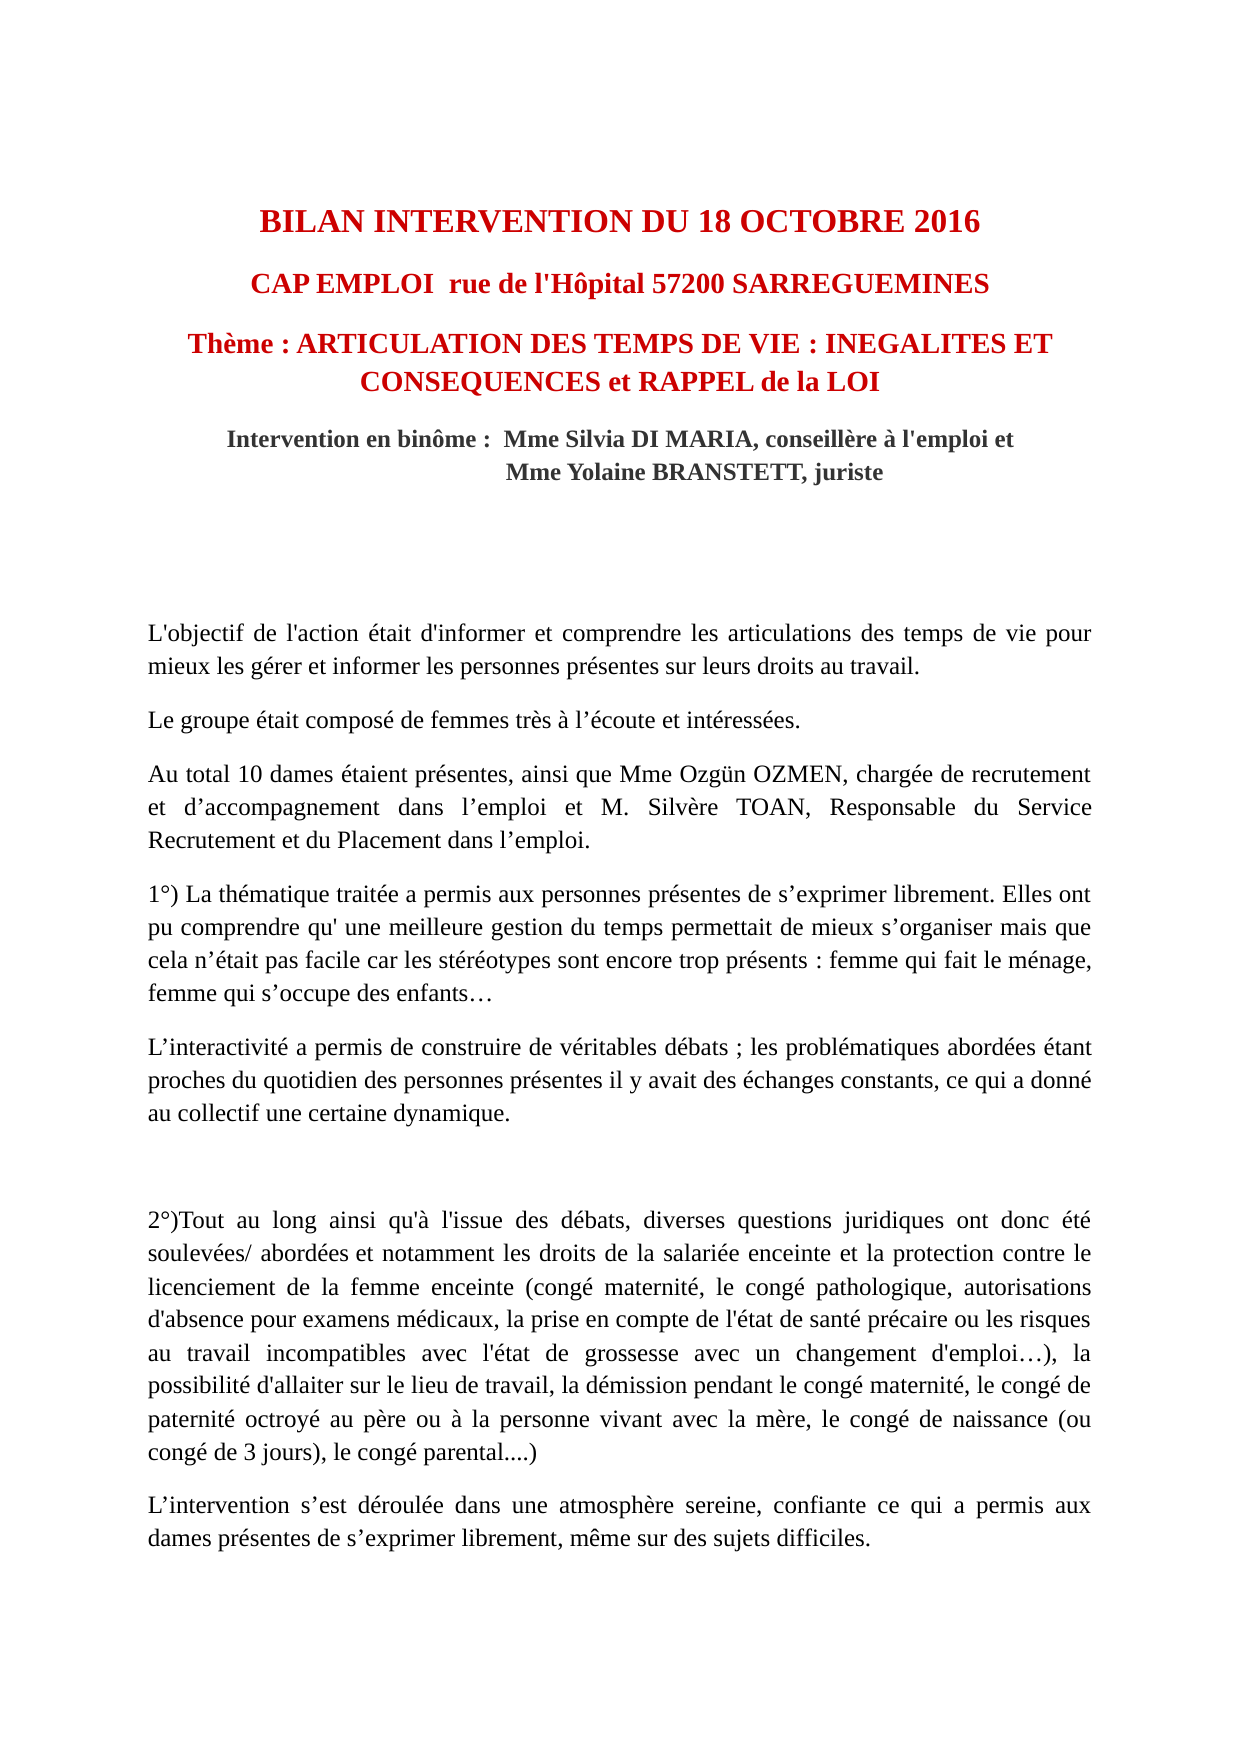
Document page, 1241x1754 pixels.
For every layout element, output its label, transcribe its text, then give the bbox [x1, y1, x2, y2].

text Intervention en binôme : Mme Silvia DI MARIA, conseillère à l'emploi et Mme Yolaine BRANSTETT, juriste [148, 424, 1093, 485]
text L'objectif de l'action était d'informer et comprendre les articulations des temps de vie pour mieux les gérer et informer les personnes présentes sur leurs droits au travail. [148, 618, 1093, 680]
text Le groupe était composé de femmes très à l’écoute et intéressées. [148, 705, 1093, 734]
text Au total 10 dames étaient présentes, ainsi que Mme Ozgün OZMEN, chargée de recrutement et d’accompagnement dans l’emploi et M. Silvère TOAN, Responsable du Service Recrutement et du Placement dans l’emploi. [148, 759, 1093, 854]
text Thème : ARTICULATION DES TEMPS DE VIE : INEGALITES ET CONSEQUENCES et RAPPEL de la LOI [148, 326, 1093, 398]
text L’intervention s’est déroulée dans une atmosphère sereine, confiante ce qui a permis aux dames présentes de s’exprimer librement, même sur des sujets difficiles. [148, 1491, 1093, 1552]
text BILAN INTERVENTION DU 18 OCTOBRE 2016 [148, 201, 1093, 240]
text L’interactivité a permis de construire de véritables débats ; les problématiques abordées étant proches du quotidien des personnes présentes il y avait des échanges constants, ce qui a donné au collectif une certaine dynamique. [148, 1032, 1093, 1127]
text CAP EMPLOI rue de l'Hôpital 57200 SARREGUEMINES [148, 266, 1093, 300]
text 1°) La thématique traitée a permis aux personnes présentes de s’exprimer librement. Elles ont pu comprendre qu' une meilleure gestion du temps permettait de mieux s’organiser mais que cela n’était pas facile car les stéréotypes sont encore trop présents : femme qui fait le ménage, femme qui s’occupe des enfants… [148, 879, 1093, 1007]
text 2°)Tout au long ainsi qu'à l'issue des débats, diverses questions juridiques ont donc été soulevées/ abordées et notamment les droits de la salariée enceinte et la protection contre le licenciement de la femme enceinte (congé maternité, le congé pathologique, autorisations d'absence pour examens médicaux, la prise en compte de l'état de santé précaire ou les risques au travail incompatibles avec l'état de grossesse avec un changement d'emploi…), la possibilité d'allaiter sur le lieu de travail, la démission pendant le congé maternité, le congé de paternité octroyé au père ou à la personne vivant avec la mère, le congé de naissance (ou congé de 3 jours), le congé parental....) [148, 1206, 1093, 1465]
